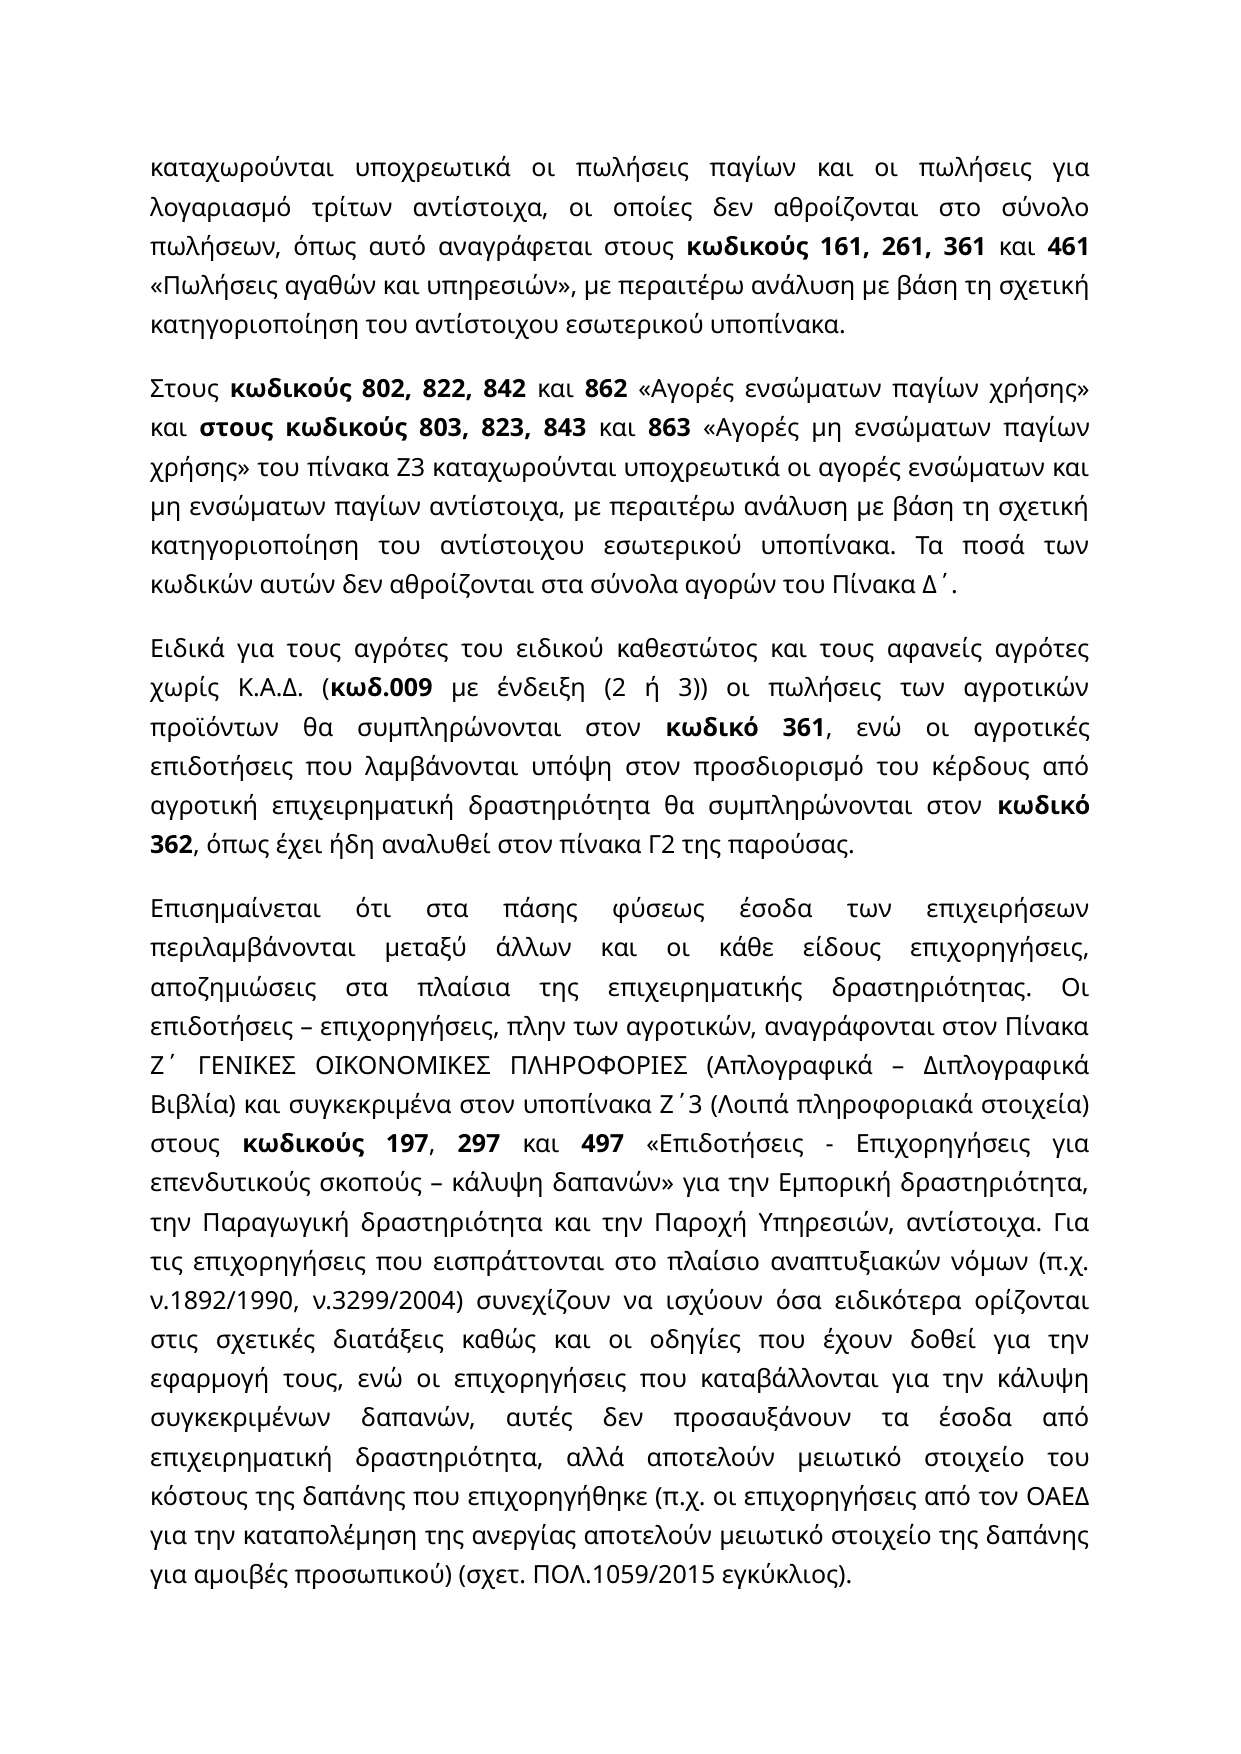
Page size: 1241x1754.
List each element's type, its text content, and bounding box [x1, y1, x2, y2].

text Στους κωδικούς 802, 822, 842 και 862 «Αγορές ενσώματων παγίων χρήσης» και στους κωδικούς 803, 823, 843 και 863 «Αγορές μη ενσώματων παγίων χρήσης» του πίνακα Ζ3 καταχωρούνται υποχρεωτικά οι αγορές ενσώματων και μη ενσώματων παγίων αντίστοιχα, με περαιτέρω ανάλυση με βάση τη σχετική κατηγοριοποίηση του αντίστοιχου εσωτερικού υποπίνακα. Τα ποσά των κωδικών αυτών δεν αθροίζονται στα σύνολα αγορών του Πίνακα Δ΄. [150, 371, 1090, 601]
text Επισημαίνεται ότι στα πάσης φύσεως έσοδα των επιχειρήσεων περιλαμβάνονται μεταξύ άλλων και οι κάθε είδους επιχορηγήσεις, αποζημιώσεις στα πλαίσια της επιχειρηματικής δραστηριότητας. Οι επιδοτήσεις – επιχορηγήσεις, πλην των αγροτικών, αναγράφονται στον Πίνακα Ζ΄ ΓΕΝΙΚΕΣ ΟΙΚΟΝΟΜΙΚΕΣ ΠΛΗΡΟΦΟΡΙΕΣ (Απλογραφικά – Διπλογραφικά Βιβλία) και συγκεκριμένα στον υποπίνακα Ζ΄3 (Λοιπά πληροφοριακά στοιχεία) στους κωδικούς 197, 297 και 497 «Επιδοτήσεις - Επιχορηγήσεις για επενδυτικούς σκοπούς – κάλυψη δαπανών» για την Εμπορική δραστηριότητα, την Παραγωγική δραστηριότητα και την Παροχή Υπηρεσιών, αντίστοιχα. Για τις επιχορηγήσεις που εισπράττονται στο πλαίσιο αναπτυξιακών νόμων (π.χ. ν.1892/1990, ν.3299/2004) συνεχίζουν να ισχύουν όσα ειδικότερα ορίζονται στις σχετικές διατάξεις καθώς και οι οδηγίες που έχουν δοθεί για την εφαρμογή τους, ενώ οι επιχορηγήσεις που καταβάλλονται για την κάλυψη συγκεκριμένων δαπανών, αυτές δεν προσαυξάνουν τα έσοδα από επιχειρηματική δραστηριότητα, αλλά αποτελούν μειωτικό στοιχείο του κόστους της δαπάνης που επιχορηγήθηκε (π.χ. οι επιχορηγήσεις από τον ΟΑΕΔ για την καταπολέμηση της ανεργίας αποτελούν μειωτικό στοιχείο της δαπάνης για αμοιβές προσωπικού) (σχετ. ΠΟΛ.1059/2015 εγκύκλιος). [150, 891, 1090, 1591]
text καταχωρούνται υποχρεωτικά οι πωλήσεις παγίων και οι πωλήσεις για λογαριασμό τρίτων αντίστοιχα, οι οποίες δεν αθροίζονται στο σύνολο πωλήσεων, όπως αυτό αναγράφεται στους κωδικούς 161, 261, 361 και 461 «Πωλήσεις αγαθών και υπηρεσιών», με περαιτέρω ανάλυση με βάση τη σχετική κατηγοριοποίηση του αντίστοιχου εσωτερικού υποπίνακα. [150, 150, 1090, 341]
text Ειδικά για τους αγρότες του ειδικού καθεστώτος και τους αφανείς αγρότες χωρίς Κ.Α.Δ. (κωδ.009 με ένδειξη (2 ή 3)) οι πωλήσεις των αγροτικών προϊόντων θα συμπληρώνονται στον κωδικό 361, ενώ οι αγροτικές επιδοτήσεις που λαμβάνονται υπόψη στον προσδιορισμό του κέρδους από αγροτική επιχειρηματική δραστηριότητα θα συμπληρώνονται στον κωδικό 362, όπως έχει ήδη αναλυθεί στον πίνακα Γ2 της παρούσας. [150, 631, 1090, 861]
